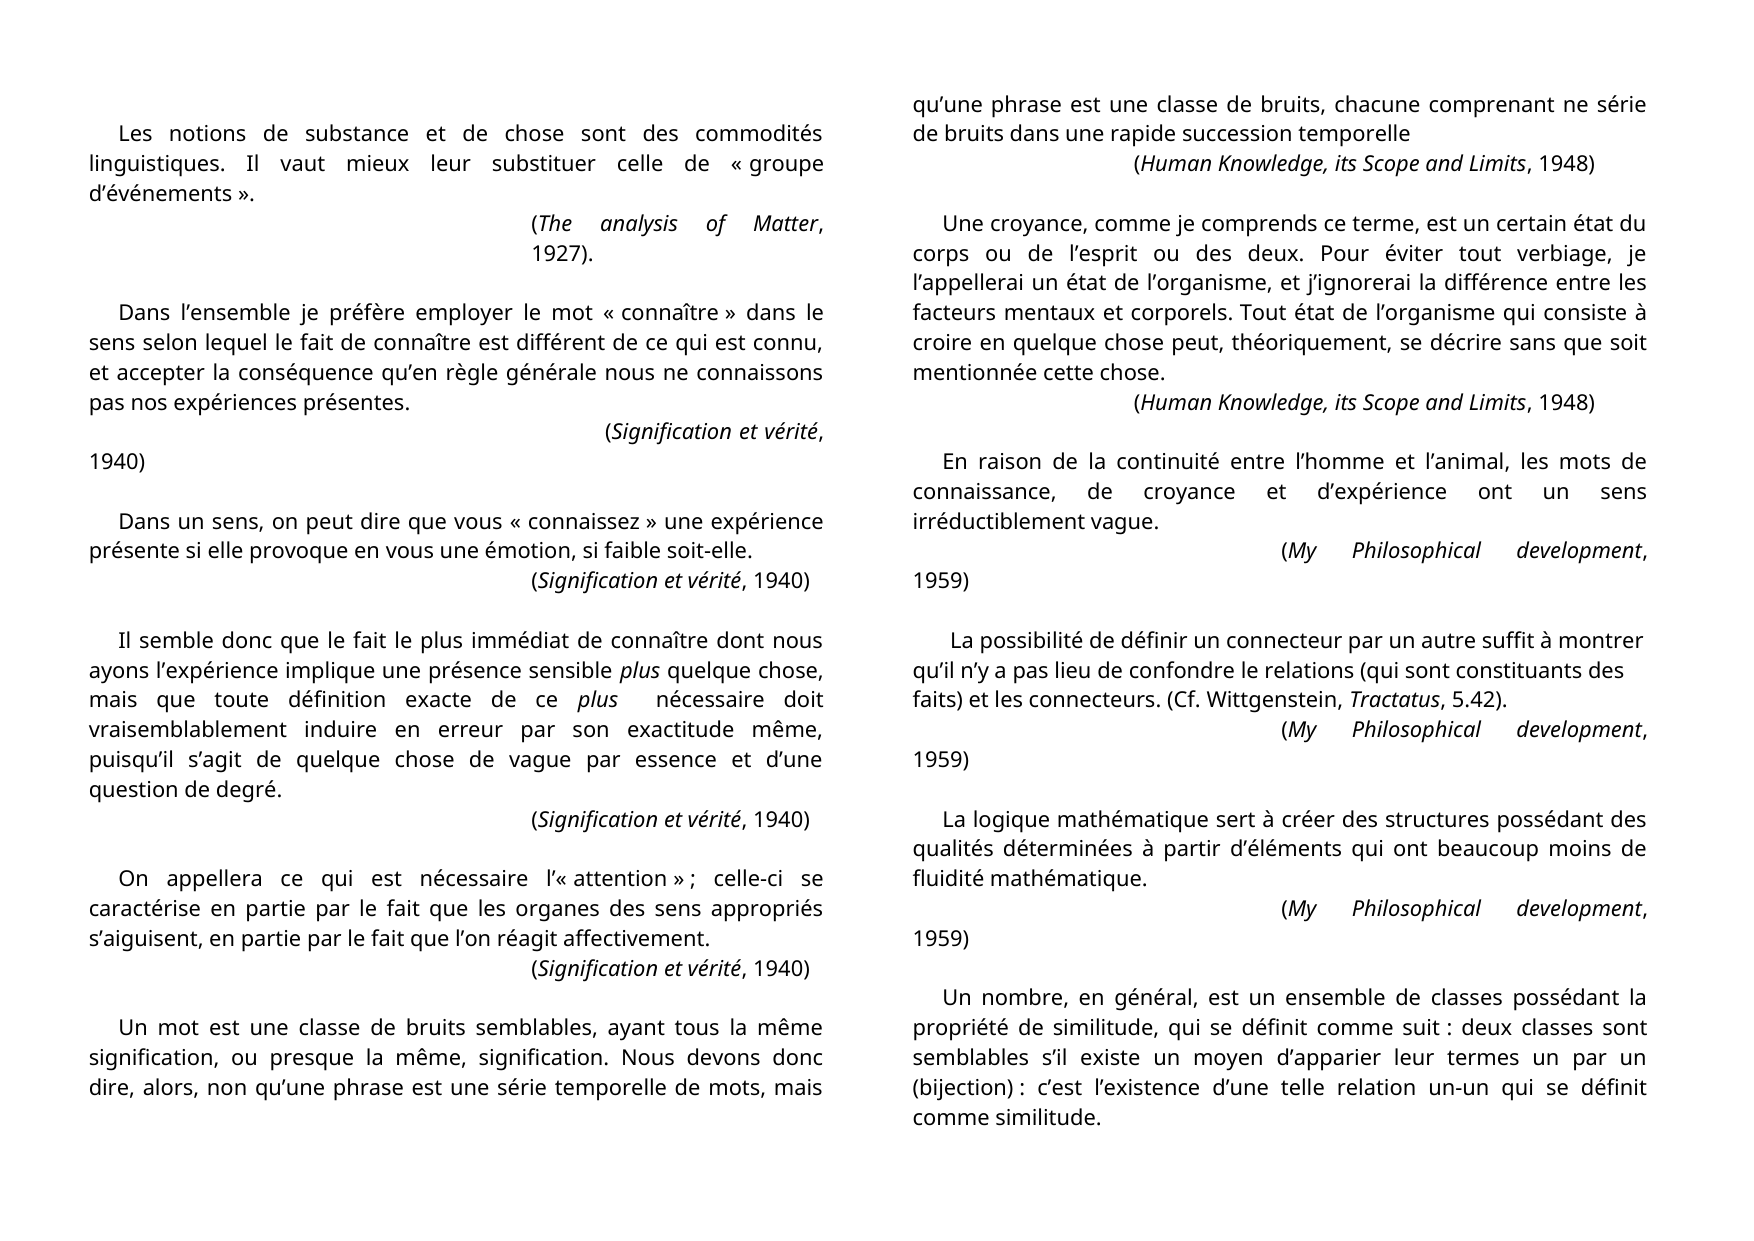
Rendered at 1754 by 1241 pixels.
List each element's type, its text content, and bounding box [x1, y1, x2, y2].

text La logique mathématique sert à créer des structures possédant des qualités déterminées à partir d’éléments qui ont beaucoup moins de fluidité mathématique. [912, 803, 1648, 893]
text (Signification et vérité, 1940) [88, 416, 824, 476]
text qu’une phrase est une classe de bruits, chacune comprenant ne série de bruits dans une rapide succession temporelle [912, 88, 1648, 148]
text Une croyance, comme je comprends ce terme, est un certain état du corps ou de l’esprit ou des deux. Pour éviter tout verbiage, je l’appellerai un état de l’organisme, et j’ignorerai la différence entre les facteurs mentaux et corporels. Tout état de l’organisme qui consiste à croire en quelque chose peut, théoriquement, se décrire sans que soit mentionnée cette chose. [912, 208, 1648, 386]
text (Human Knowledge, its Scope and Limits, 1948) [912, 148, 1648, 178]
text Il semble donc que le fait le plus immédiat de connaître dont nous ayons l’expérience implique une présence sensible plus quelque chose, mais que toute définition exacte de ce plus nécessaire doit vraisemblablement induire en erreur par son exactitude même, puisqu’il s’agit de quelque chose de vague par essence et d’une question de degré. [88, 625, 824, 803]
text (My Philosophical development, 1959) [912, 893, 1648, 952]
text Dans un sens, on peut dire que vous « connaissez » une expérience présente si elle provoque en vous une émotion, si faible soit-elle. [88, 506, 824, 565]
text La possibilité de définir un connecteur par un autre suffit à montrer qu’il n’y a pas lieu de confondre le relations (qui sont constituants des faits) et les connecteurs. (Cf. Wittgenstein, Tractatus, 5.42). [912, 625, 1648, 714]
text On appellera ce qui est nécessaire l’« attention » ; celle-ci se caractérise en partie par le fait que les organes des sens appropriés s’aiguisent, en partie par le fait que l’on réagit affectivement. [88, 863, 824, 952]
text (Signification et vérité, 1940) [88, 803, 824, 833]
text (My Philosophical development, 1959) [912, 535, 1648, 595]
text (Signification et vérité, 1940) [88, 565, 824, 595]
text (The analysis of Matter, 1927). [531, 208, 824, 267]
text En raison de la continuité entre l’homme et l’animal, les mots de connaissance, de croyance et d’expérience ont un sens irréductiblement vague. [912, 446, 1648, 535]
text Un mot est une classe de bruits semblables, ayant tous la même signification, ou presque la même, signification. Nous devons donc dire, alors, non qu’une phrase est une série temporelle de mots, mais [88, 1012, 824, 1101]
text Dans l’ensemble je préfère employer le mot « connaître » dans le sens selon lequel le fait de connaître est différent de ce qui est connu, et accepter la conséquence qu’en règle générale nous ne connaissons pas nos expériences présentes. [88, 297, 824, 416]
text (Signification et vérité, 1940) [88, 952, 824, 982]
text (My Philosophical development, 1959) [912, 714, 1648, 774]
text Les notions de substance et de chose sont des commodités linguistiques. Il vaut mieux leur substituer celle de « groupe d’événements ». [88, 118, 824, 208]
text Un nombre, en général, est un ensemble de classes possédant la propriété de similitude, qui se définit comme suit : deux classes sont semblables s’il existe un moyen d’apparier leur termes un par un (bijection) : c’est l’existence d’une telle relation un-un qui se définit comme similitude. [912, 982, 1648, 1131]
text (Human Knowledge, its Scope and Limits, 1948) [912, 386, 1648, 416]
